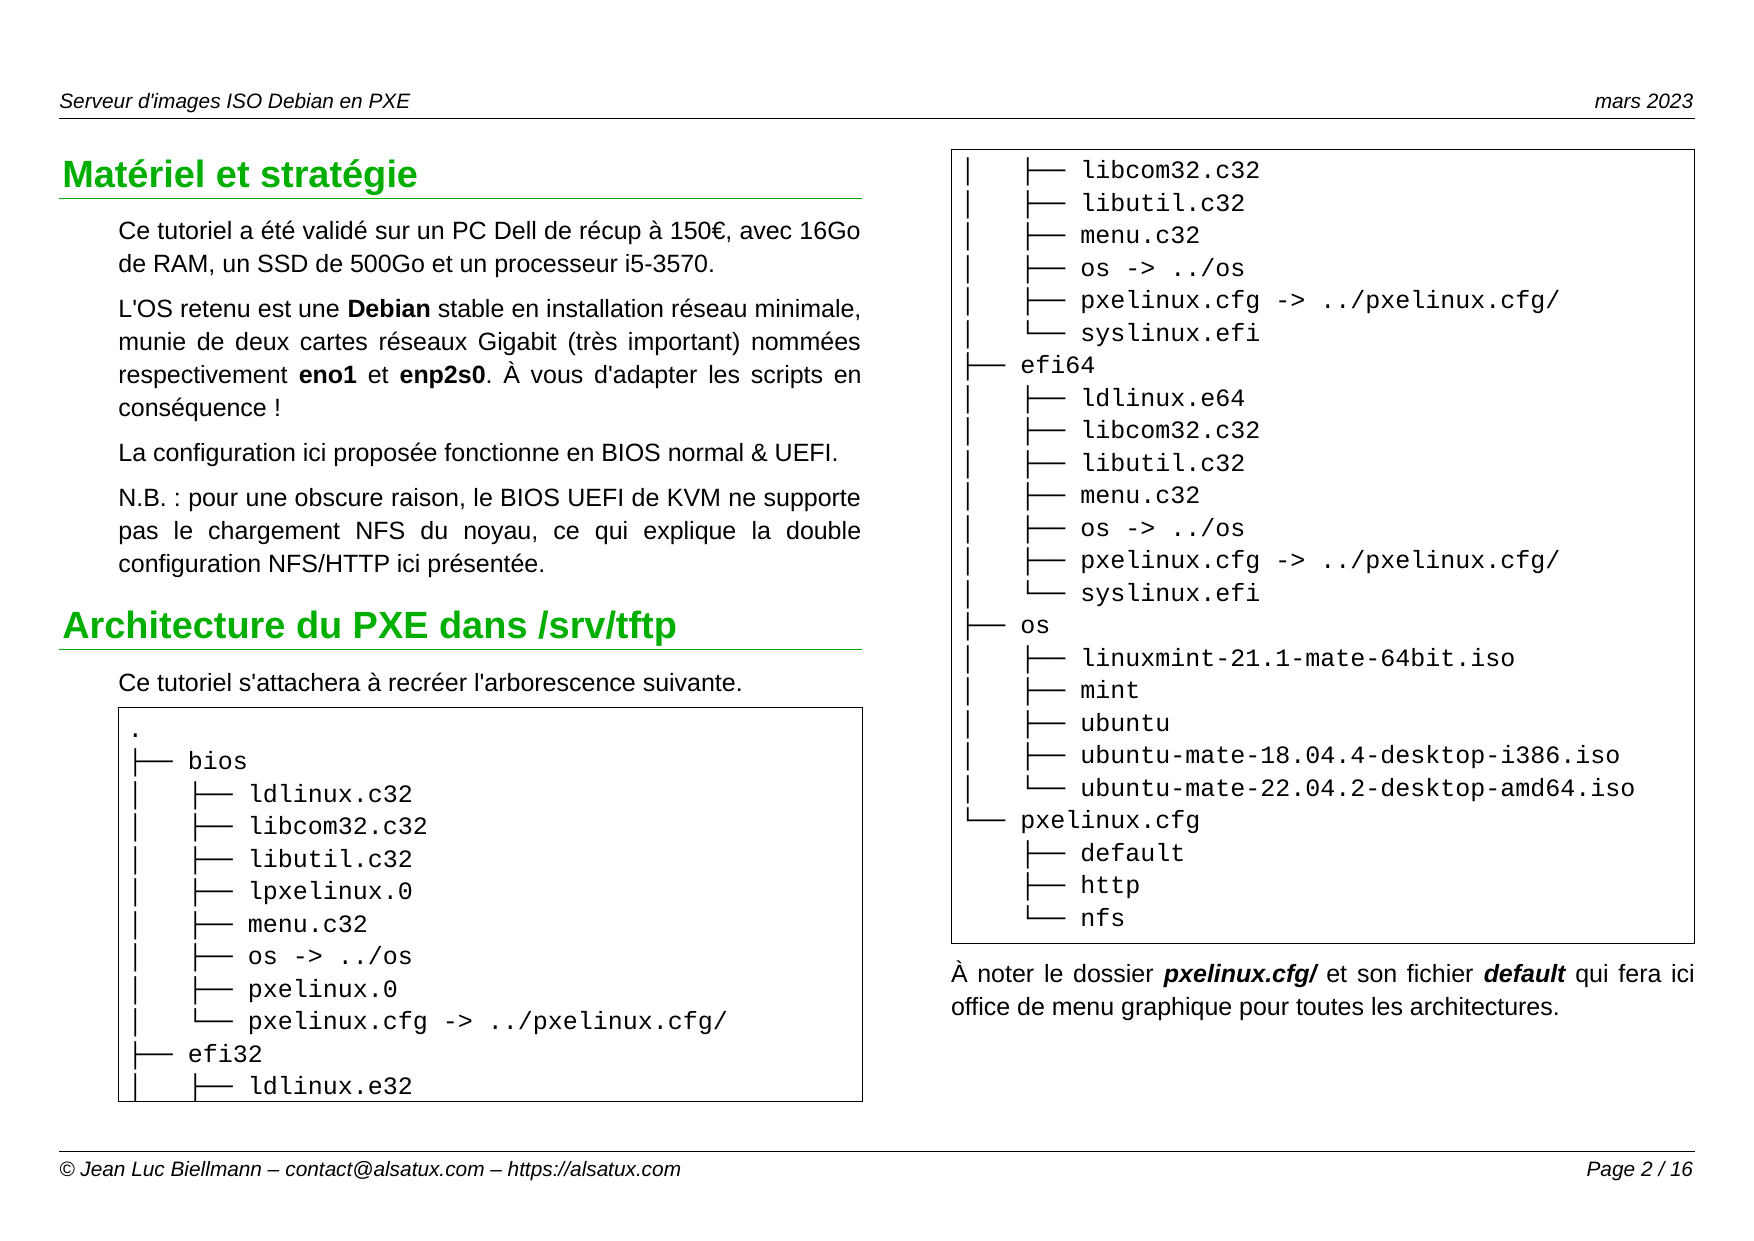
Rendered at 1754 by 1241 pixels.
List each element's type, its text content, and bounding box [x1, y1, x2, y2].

text │ ├── pxelinux.cfg -> ../pxelinux.cfg/ [952, 538, 1694, 571]
text │ ├── libutil.c32 [119, 837, 862, 869]
text . [119, 708, 862, 739]
text ├── efi64 [952, 343, 1694, 376]
text Ce tutoriel a été validé sur un PC Dell de récup à 150€, avec 16Go de RAM, un SSD de 500Go et un processeur i5-3570. [118, 216, 862, 278]
text N.B. : pour une obscure raison, le BIOS UEFI de KVM ne supporte pas le chargement NFS du noyau, ce qui explique la double configuration NFS/HTTP ici présentée. [118, 483, 862, 578]
text │ ├── os -> ../os [952, 246, 1694, 278]
text ├── efi32 [119, 1032, 862, 1064]
text │ ├── libcom32.c32 [952, 408, 1694, 441]
text │ ├── os -> ../os [119, 934, 862, 967]
text │ ├── pxelinux.0 [119, 967, 862, 999]
text ├── bios [119, 739, 862, 772]
text │ ├── ldlinux.e64 [952, 376, 1694, 408]
text │ ├── ldlinux.c32 [119, 772, 862, 804]
text │ ├── ldlinux.e32 [119, 1064, 862, 1101]
text │ └── ubuntu-mate-22.04.2-desktop-amd64.iso [952, 766, 1694, 798]
text └── nfs [952, 896, 1694, 943]
text │ ├── menu.c32 [952, 213, 1694, 246]
text À noter le dossier pxelinux.cfg/ et son fichier default qui fera ici office de menu graphique pour toutes les architectures. [951, 959, 1695, 1021]
text │ └── pxelinux.cfg -> ../pxelinux.cfg/ [119, 999, 862, 1032]
text La configuration ici proposée fonctionne en BIOS normal & UEFI. [118, 438, 862, 467]
text │ ├── os -> ../os [952, 506, 1694, 538]
text L'OS retenu est une Debian stable en installation réseau minimale, munie de deux cartes réseaux Gigabit (très important) nommées respectivement eno1 et enp2s0. À vous d'adapter les scripts en conséquence ! [118, 294, 862, 422]
text │ ├── pxelinux.cfg -> ../pxelinux.cfg/ [952, 278, 1694, 311]
text │ └── syslinux.efi [952, 311, 1694, 343]
text │ ├── libutil.c32 [952, 181, 1694, 213]
text Ce tutoriel s'attachera à recréer l'arborescence suivante. [118, 668, 862, 696]
text ├── default [952, 831, 1694, 863]
text │ ├── ubuntu-mate-18.04.4-desktop-i386.iso [952, 733, 1694, 766]
text │ ├── menu.c32 [119, 902, 862, 934]
subtitle Matériel et stratégie [59, 148, 862, 198]
subtitle Architecture du PXE dans /srv/tftp [59, 600, 862, 649]
text └── pxelinux.cfg [952, 798, 1694, 831]
text │ ├── ubuntu [952, 701, 1694, 733]
text │ ├── libcom32.c32 [119, 804, 862, 837]
text │ ├── lpxelinux.0 [119, 869, 862, 902]
text │ ├── mint [952, 668, 1694, 701]
text ├── os [952, 603, 1694, 636]
text │ ├── libutil.c32 [952, 441, 1694, 473]
text │ ├── menu.c32 [952, 473, 1694, 506]
text ├── http [952, 863, 1694, 896]
text │ └── syslinux.efi [952, 571, 1694, 603]
text │ ├── linuxmint-21.1-mate-64bit.iso [952, 636, 1694, 668]
text │ ├── libcom32.c32 [952, 150, 1694, 181]
